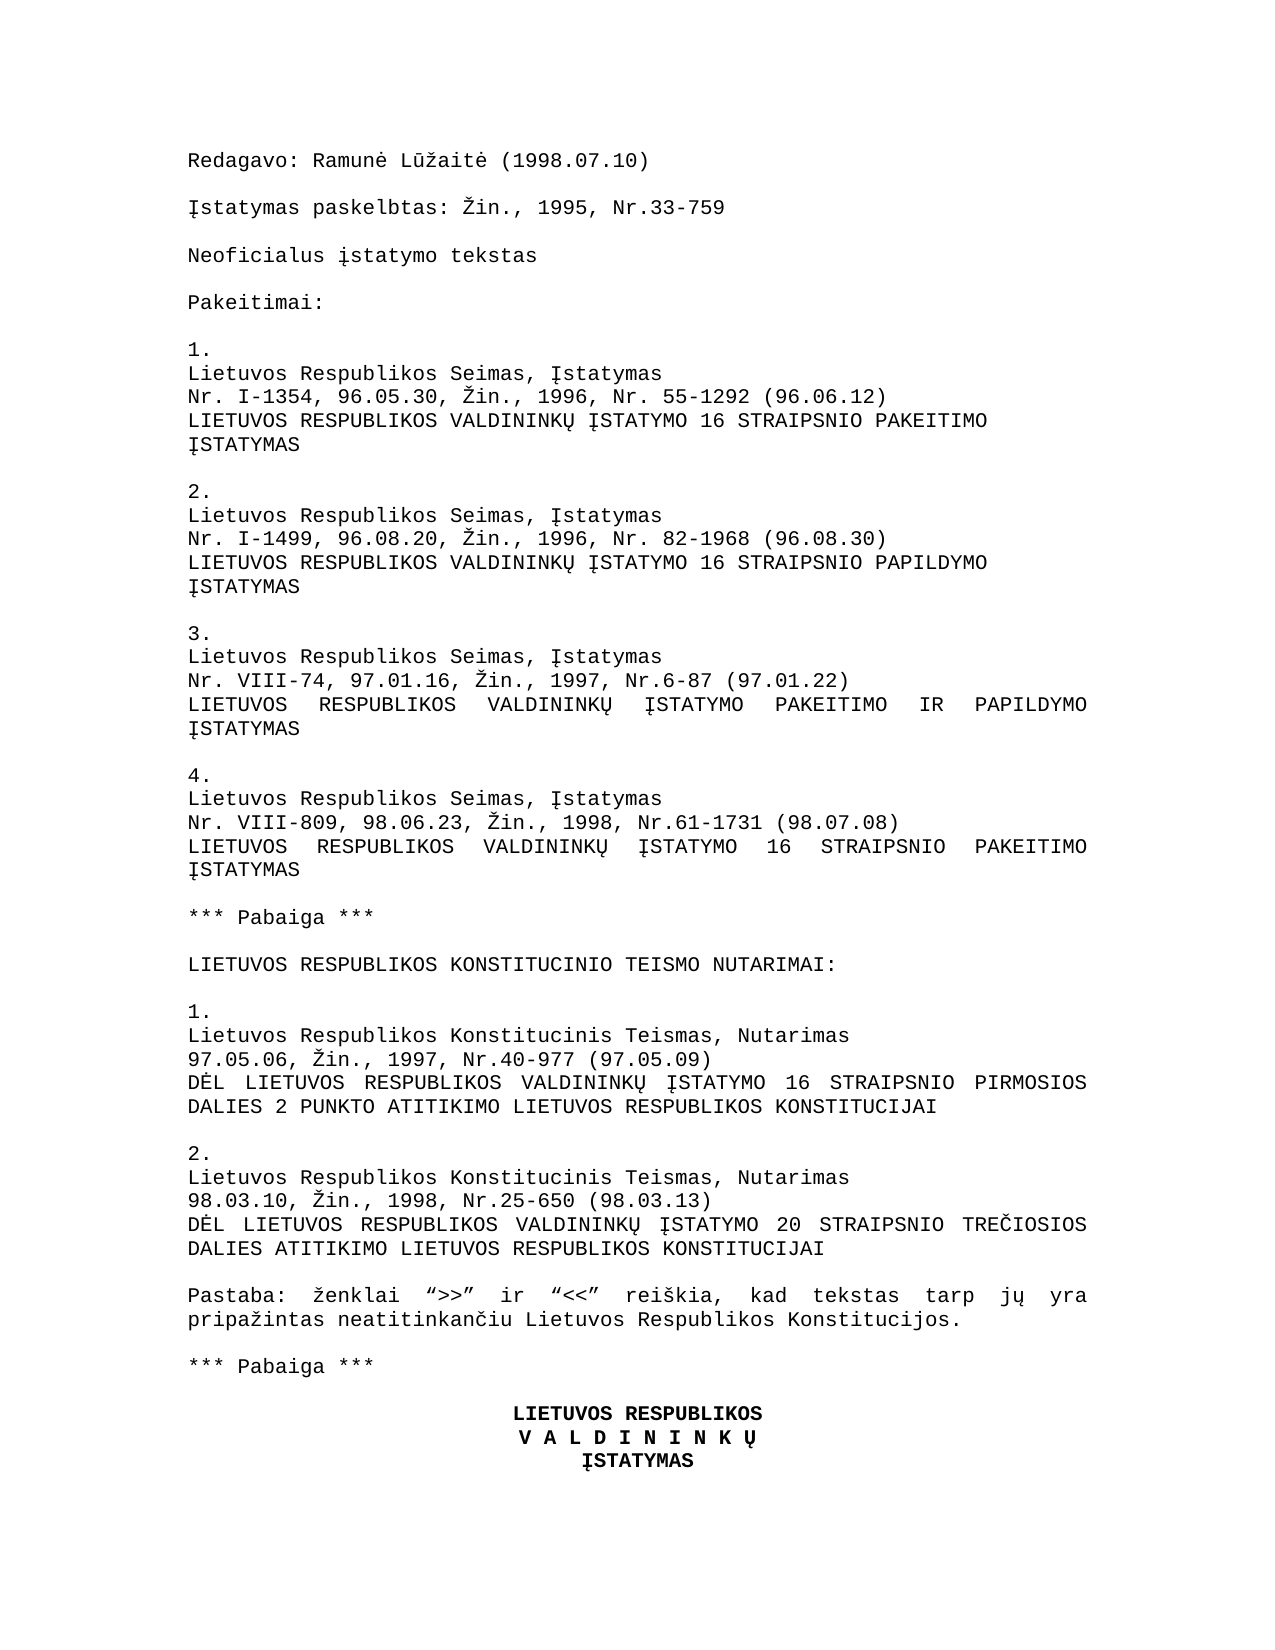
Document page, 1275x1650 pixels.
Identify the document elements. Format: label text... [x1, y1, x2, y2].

text Lietuvos Respublikos Seimas, Įstatymas [187, 647, 1087, 670]
text LIETUVOS RESPUBLIKOS VALDININKŲ ĮSTATYMO 16 STRAIPSNIO PAKEITIMO [187, 410, 1087, 434]
text Lietuvos Respublikos Konstitucinis Teismas, Nutarimas [187, 1025, 1087, 1048]
text ĮSTATYMAS [187, 434, 1087, 457]
text Nr. I-1499, 96.08.20, Žin., 1996, Nr. 82-1968 (96.08.30) [187, 528, 1087, 552]
text 98.03.10, Žin., 1998, Nr.25-650 (98.03.13) [187, 1190, 1087, 1214]
text Pastaba: ženklai “>>” ir “<<” reiškia, kad tekstas tarp jų yra pripažintas neatitinkančiu Lietuvos Respublikos Konstitucijos. [187, 1285, 1087, 1332]
text LIETUVOS RESPUBLIKOS KONSTITUCINIO TEISMO NUTARIMAI: [187, 954, 1087, 978]
text 1. [187, 1001, 1087, 1025]
text LIETUVOS RESPUBLIKOS VALDININKŲ ĮSTATYMO 16 STRAIPSNIO PAKEITIMO ĮSTATYMAS [187, 836, 1087, 883]
text DĖL LIETUVOS RESPUBLIKOS VALDININKŲ ĮSTATYMO 20 STRAIPSNIO TREČIOSIOS DALIES ATITIKIMO LIETUVOS RESPUBLIKOS KONSTITUCIJAI [187, 1214, 1087, 1261]
text 2. [187, 481, 1087, 505]
text Lietuvos Respublikos Seimas, Įstatymas [187, 505, 1087, 528]
text LIETUVOS RESPUBLIKOS [187, 1403, 1087, 1427]
text 4. [187, 765, 1087, 788]
text *** Pabaiga *** [187, 907, 1087, 930]
text Nr. VIII-809, 98.06.23, Žin., 1998, Nr.61-1731 (98.07.08) [187, 812, 1087, 836]
text DĖL LIETUVOS RESPUBLIKOS VALDININKŲ ĮSTATYMO 16 STRAIPSNIO PIRMOSIOS DALIES 2 PUNKTO ATITIKIMO LIETUVOS RESPUBLIKOS KONSTITUCIJAI [187, 1072, 1087, 1119]
text Pakeitimai: [187, 292, 1087, 316]
text LIETUVOS RESPUBLIKOS VALDININKŲ ĮSTATYMO 16 STRAIPSNIO PAPILDYMO [187, 552, 1087, 576]
text 97.05.06, Žin., 1997, Nr.40-977 (97.05.09) [187, 1048, 1087, 1072]
text ĮSTATYMAS [187, 1451, 1087, 1474]
text ĮSTATYMAS [187, 576, 1087, 599]
text Nr. I-1354, 96.05.30, Žin., 1996, Nr. 55-1292 (96.06.12) [187, 386, 1087, 410]
text Redagavo: Ramunė Lūžaitė (1998.07.10) [187, 150, 1087, 174]
text LIETUVOS RESPUBLIKOS VALDININKŲ ĮSTATYMO PAKEITIMO IR PAPILDYMO ĮSTATYMAS [187, 694, 1087, 741]
text Lietuvos Respublikos Konstitucinis Teismas, Nutarimas [187, 1167, 1087, 1190]
text Neoficialus įstatymo tekstas [187, 244, 1087, 268]
text V A L D I N I N K Ų [187, 1427, 1087, 1451]
text 2. [187, 1143, 1087, 1167]
text 3. [187, 623, 1087, 647]
text Įstatymas paskelbtas: Žin., 1995, Nr.33-759 [187, 197, 1087, 221]
text Lietuvos Respublikos Seimas, Įstatymas [187, 788, 1087, 812]
text 1. [187, 339, 1087, 363]
text Lietuvos Respublikos Seimas, Įstatymas [187, 363, 1087, 386]
text *** Pabaiga *** [187, 1356, 1087, 1379]
text Nr. VIII-74, 97.01.16, Žin., 1997, Nr.6-87 (97.01.22) [187, 670, 1087, 694]
